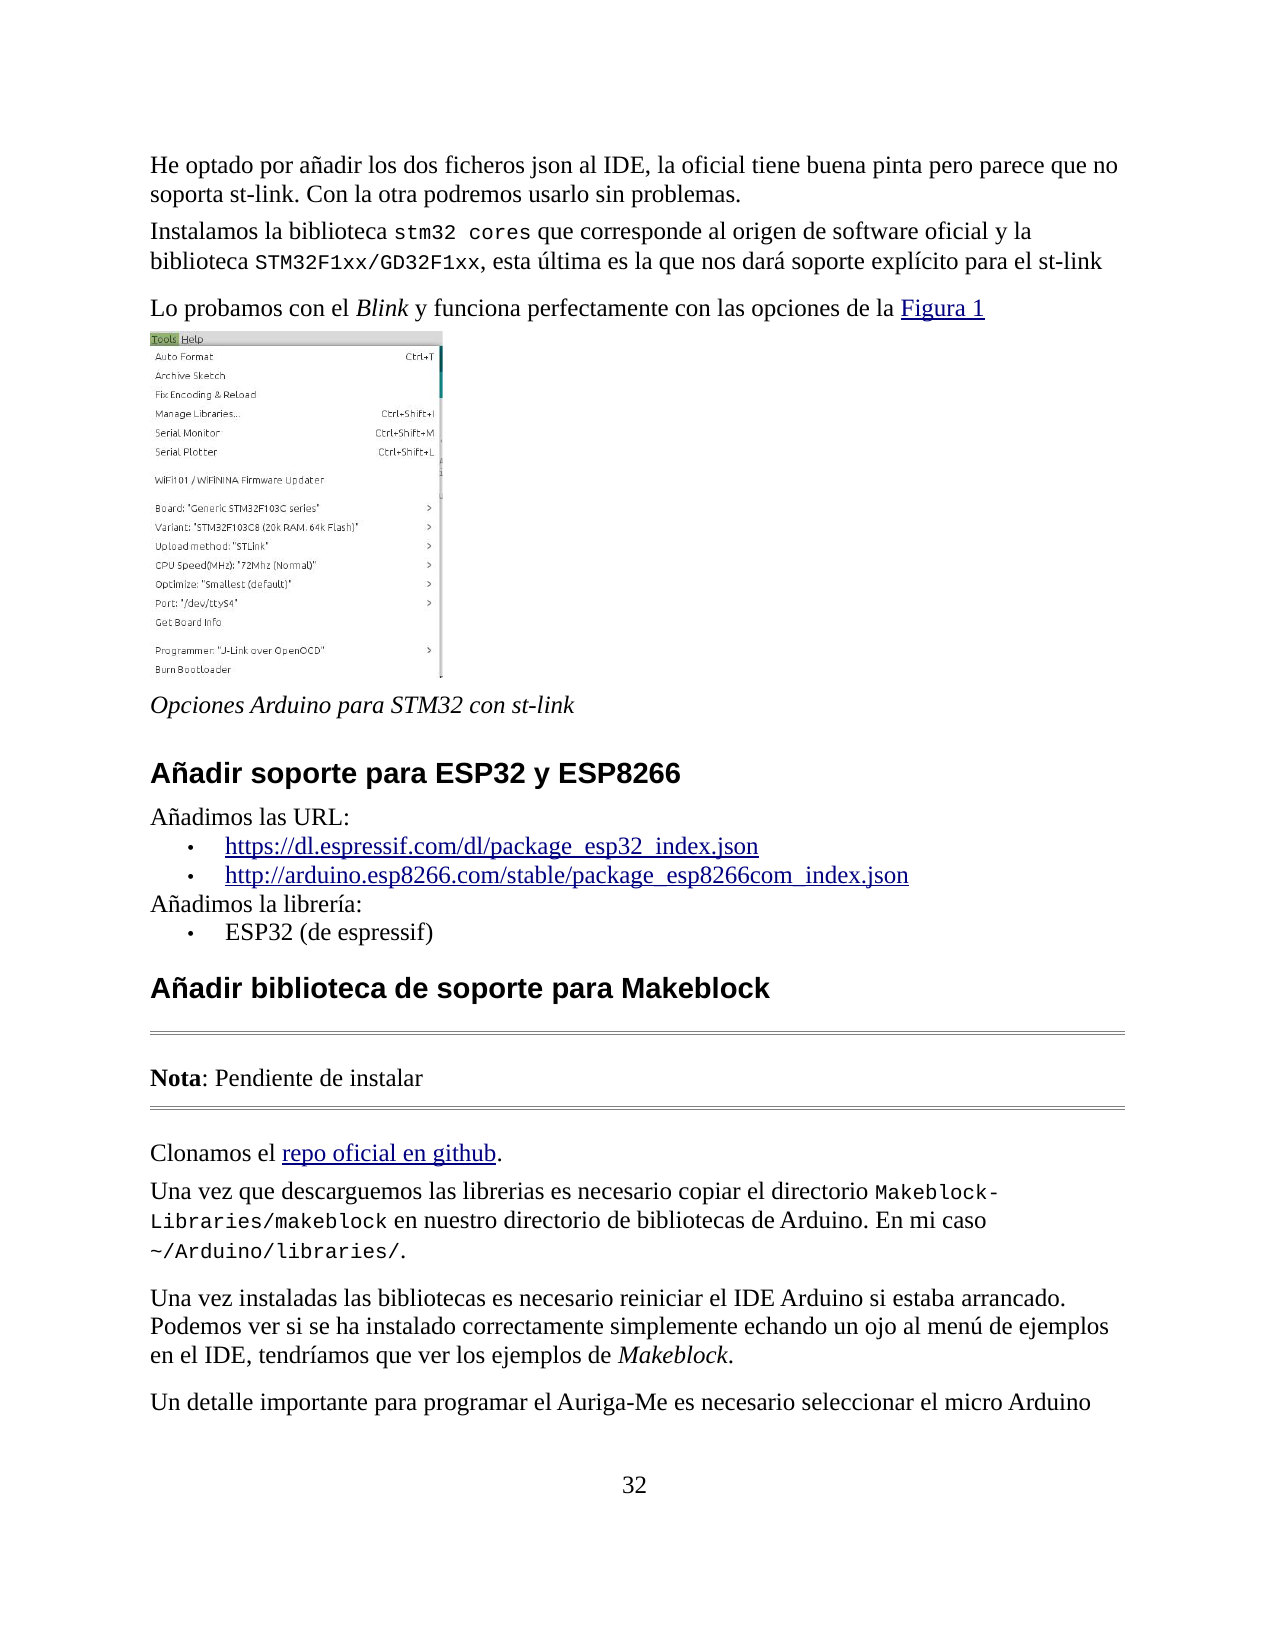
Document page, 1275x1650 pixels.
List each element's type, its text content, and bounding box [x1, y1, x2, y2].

subtitle Añadir soporte para ESP32 y ESP8266 [150, 756, 1125, 790]
text Lo probamos con el Blink y funciona perfectamente con las opciones de la Figura 1 [150, 293, 1125, 322]
text Clonamos el repo oficial en github. [150, 1138, 1125, 1167]
subtitle Añadir biblioteca de soporte para Makeblock [150, 971, 1125, 1005]
list ESP32 (de espressif) [187, 917, 1125, 946]
list https://dl.espressif.com/dl/package_esp32_index.json [187, 831, 1125, 860]
text Añadimos las URL: [150, 802, 1125, 831]
text Instalamos la biblioteca stm32 cores que corresponde al origen de software oficial y la biblioteca STM32F1xx/GD32F1xx, esta última es la que nos dará soporte explícito para el st-link [150, 216, 1125, 276]
text Un detalle importante para programar el Auriga-Me es necesario seleccionar el micro Arduino [150, 1387, 1125, 1416]
text Una vez que descarguemos las librerias es necesario copiar el directorio Makeblock-Libraries/makeblock en nuestro directorio de bibliotecas de Arduino. En mi caso ~/Arduino/libraries/. [150, 1176, 1125, 1265]
text Añadimos la librería: [150, 889, 1125, 917]
text He optado por añadir los dos ficheros json al IDE, la oficial tiene buena pinta pero parece que no soporta st-link. Con la otra podremos usarlo sin problemas. [150, 150, 1125, 207]
picture [150, 331, 443, 678]
text Opciones Arduino para STM32 con st-link [150, 690, 1125, 719]
list http://arduino.esp8266.com/stable/package_esp8266com_index.json [187, 860, 1125, 889]
text Nota: Pendiente de instalar [150, 1063, 1125, 1092]
text Una vez instaladas las bibliotecas es necesario reiniciar el IDE Arduino si estaba arrancado. Podemos ver si se ha instalado correctamente simplemente echando un ojo al menú de ejemplos en el IDE, tendríamos que ver los ejemplos de Makeblock. [150, 1283, 1125, 1369]
